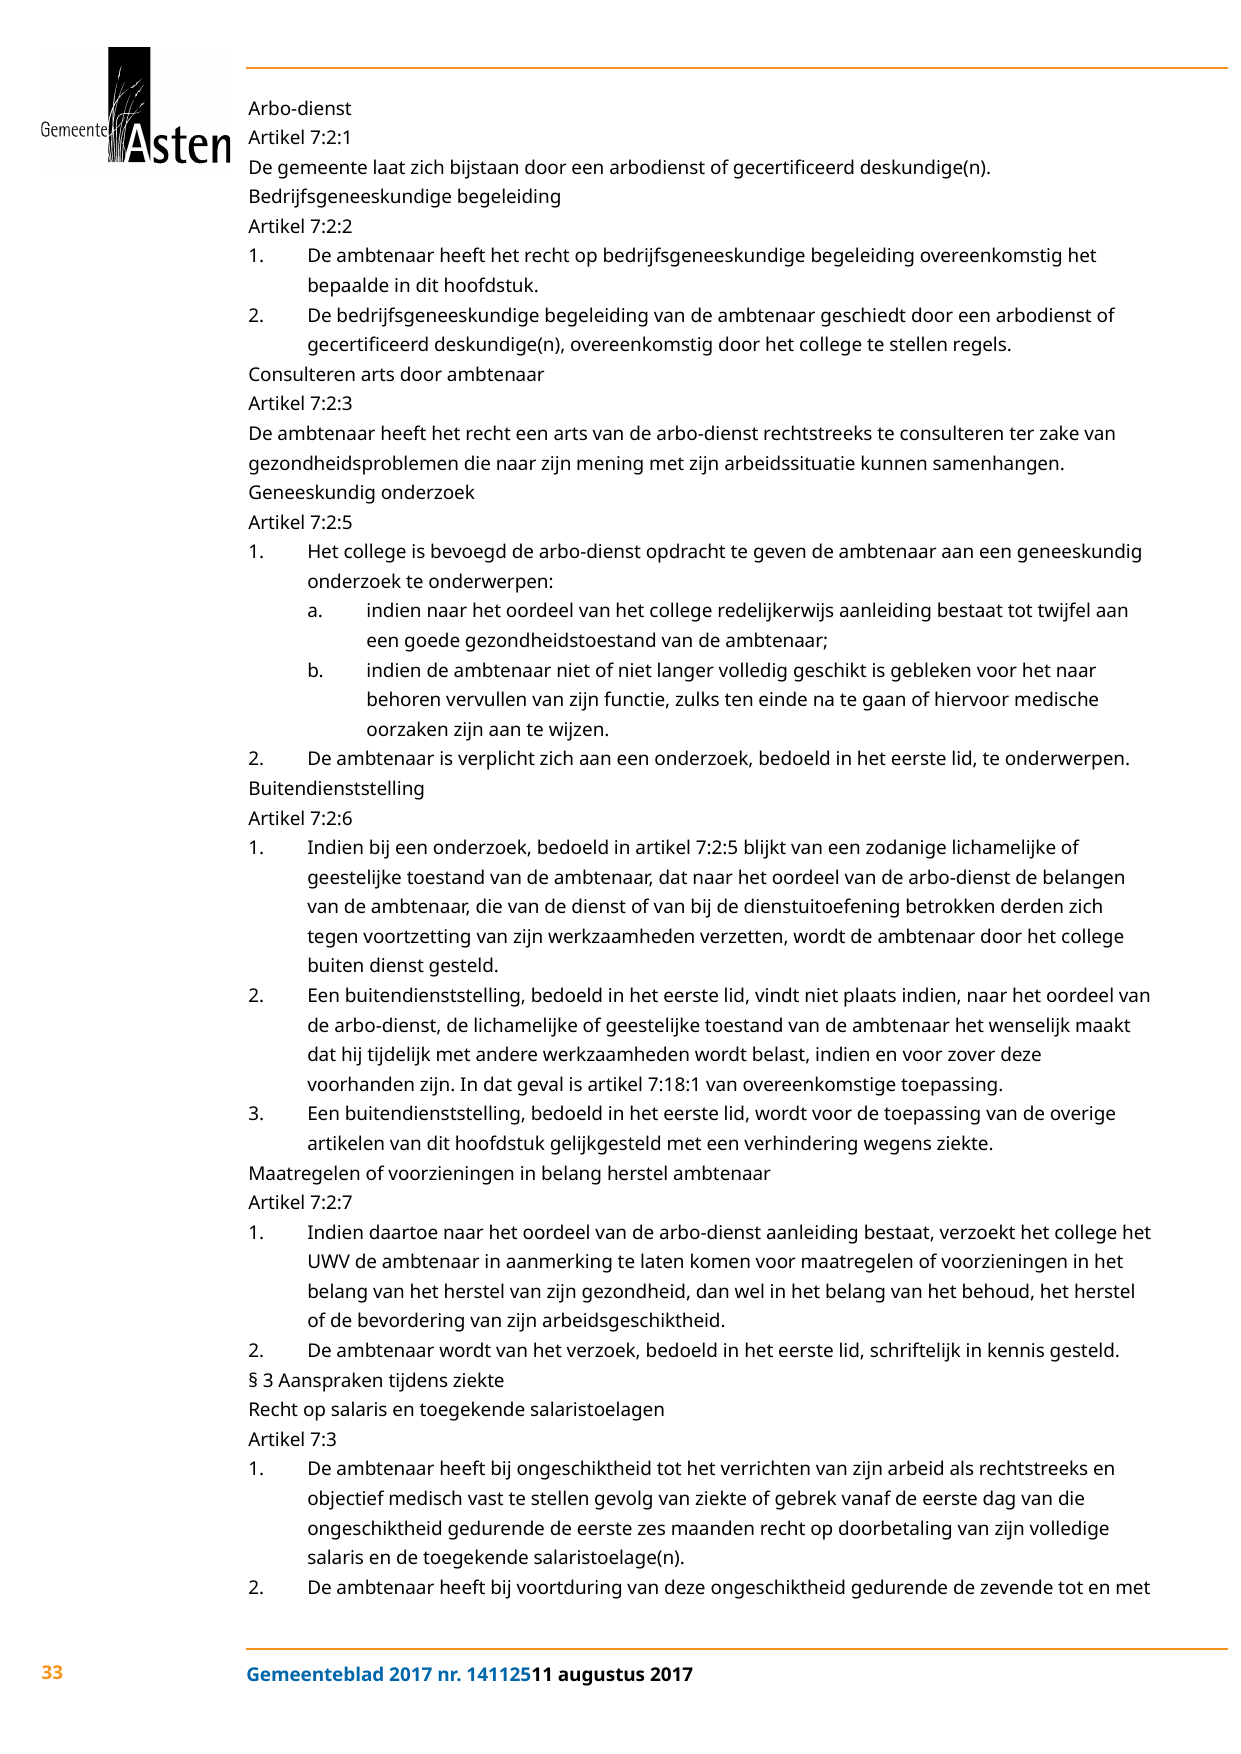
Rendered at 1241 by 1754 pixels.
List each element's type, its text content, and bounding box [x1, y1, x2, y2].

list De ambtenaar is verplicht zich aan een onderzoek, bedoeld in het eerste lid, te onderwerpen. [248, 746, 1152, 771]
list De ambtenaar heeft bij voortduring van deze ongeschiktheid gedurende de zevende tot en met [248, 1574, 1152, 1600]
list De ambtenaar wordt van het verzoek, bedoeld in het eerste lid, schriftelijk in kennis gesteld. [248, 1337, 1152, 1363]
text Artikel 7:2:3 [248, 391, 1152, 416]
list De ambtenaar heeft het recht op bedrijfsgeneeskundige begeleiding overeenkomstig het bepaalde in dit hoofdstuk. [248, 243, 1152, 298]
text Recht op salaris en toegekende salaristoelagen [248, 1396, 1152, 1422]
list Een buitendienststelling, bedoeld in het eerste lid, vindt niet plaats indien, naar het oordeel van de arbo-dienst, de lichamelijke of geestelijke toestand van de ambtenaar het wenselijk maakt dat hij tijdelijk met andere werkzaamheden wordt belast, indien en voor zover deze voorhanden zijn. In dat geval is artikel 7:18:1 van overeenkomstige toepassing. [248, 982, 1152, 1097]
text Arbo-dienst [248, 95, 1152, 121]
list Het college is bevoegd de arbo-dienst opdracht te geven de ambtenaar aan een geneeskundig onderzoek te onderwerpen: [248, 538, 1152, 594]
text Artikel 7:2:7 [248, 1189, 1152, 1215]
text Maatregelen of voorzieningen in belang herstel ambtenaar [248, 1160, 1152, 1186]
list De bedrijfsgeneeskundige begeleiding van de ambtenaar geschiedt door een arbodienst of gecertificeerd deskundige(n), overeenkomstig door het college te stellen regels. [248, 302, 1152, 357]
text Buitendienststelling [248, 775, 1152, 801]
text Artikel 7:2:6 [248, 805, 1152, 831]
picture [41, 47, 231, 172]
text Bedrijfsgeneeskundige begeleiding [248, 183, 1152, 209]
text Artikel 7:3 [248, 1426, 1152, 1452]
list indien de ambtenaar niet of niet langer volledig geschikt is gebleken voor het naar behoren vervullen van zijn functie, zulks ten einde na te gaan of hiervoor medische oorzaken zijn aan te wijzen. [307, 657, 1152, 742]
text Artikel 7:2:1 [248, 124, 1152, 150]
list De ambtenaar heeft bij ongeschiktheid tot het verrichten van zijn arbeid als rechtstreeks en objectief medisch vast te stellen gevolg van ziekte of gebrek vanaf de eerste dag van die ongeschiktheid gedurende de eerste zes maanden recht op doorbetaling van zijn volledige salaris en de toegekende salaristoelage(n). [248, 1456, 1152, 1570]
text § 3 Aanspraken tijdens ziekte [248, 1367, 1152, 1393]
text De gemeente laat zich bijstaan door een arbodienst of gecertificeerd deskundige(n). [248, 154, 1152, 180]
text Artikel 7:2:2 [248, 213, 1152, 239]
text Consulteren arts door ambtenaar [248, 361, 1152, 387]
list indien naar het oordeel van het college redelijkerwijs aanleiding bestaat tot twijfel aan een goede gezondheidstoestand van de ambtenaar; [307, 598, 1152, 653]
text De ambtenaar heeft het recht een arts van de arbo-dienst rechtstreeks te consulteren ter zake van gezondheidsproblemen die naar zijn mening met zijn arbeidssituatie kunnen samenhangen. [248, 420, 1152, 476]
text Artikel 7:2:5 [248, 509, 1152, 535]
text Geneeskundig onderzoek [248, 479, 1152, 505]
list Indien bij een onderzoek, bedoeld in artikel 7:2:5 blijkt van een zodanige lichamelijke of geestelijke toestand van de ambtenaar, dat naar het oordeel van de arbo-dienst de belangen van de ambtenaar, die van de dienst of van bij de dienstuitoefening betrokken derden zich tegen voortzetting van zijn werkzaamheden verzetten, wordt de ambtenaar door het college buiten dienst gesteld. [248, 834, 1152, 978]
list Indien daartoe naar het oordeel van de arbo-dienst aanleiding bestaat, verzoekt het college het UWV de ambtenaar in aanmerking te laten komen voor maatregelen of voorzieningen in het belang van het herstel van zijn gezondheid, dan wel in het belang van het behoud, het herstel of de bevordering van zijn arbeidsgeschiktheid. [248, 1219, 1152, 1333]
list Een buitendienststelling, bedoeld in het eerste lid, wordt voor de toepassing van de overige artikelen van dit hoofdstuk gelijkgesteld met een verhindering wegens ziekte. [248, 1101, 1152, 1156]
